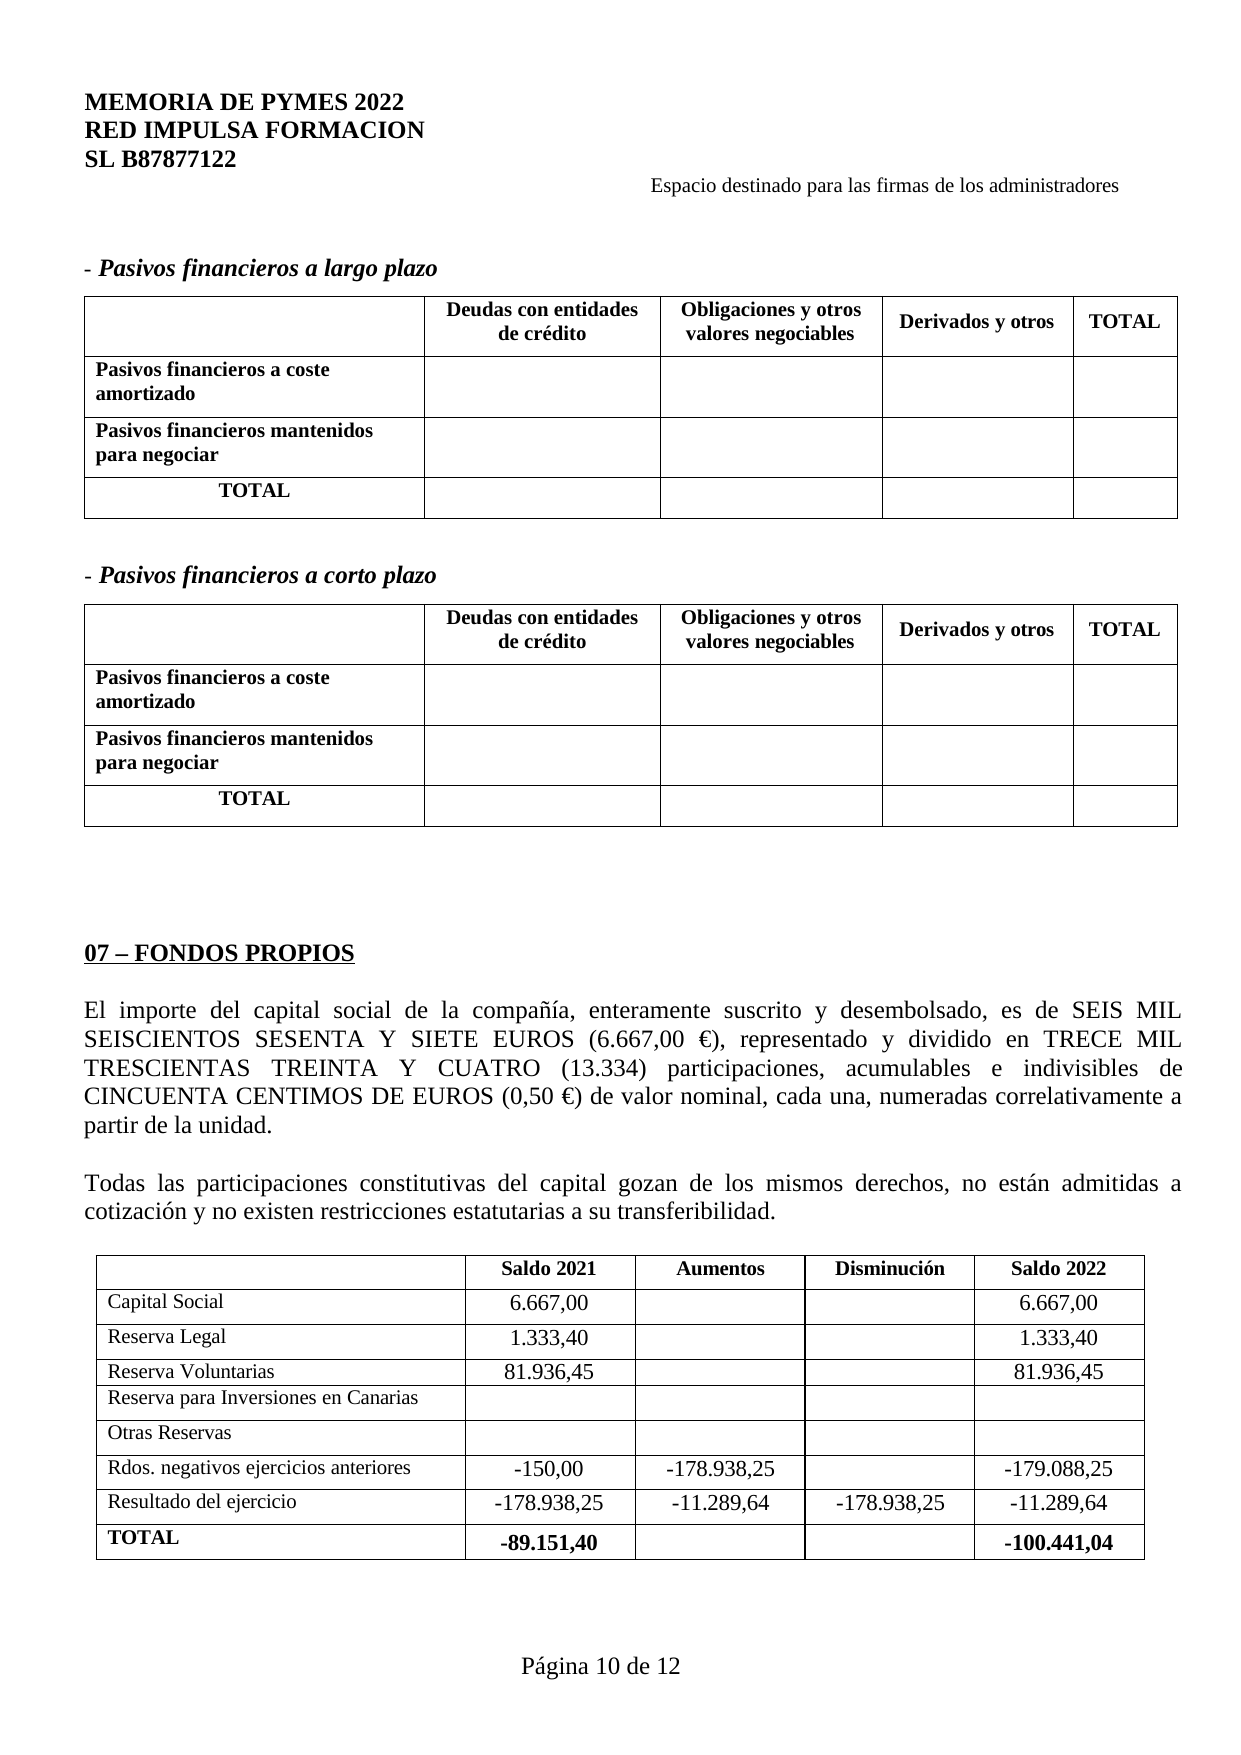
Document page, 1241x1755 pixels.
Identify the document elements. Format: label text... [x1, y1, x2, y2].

table_cell [425, 357, 660, 417]
table_cell [806, 1456, 974, 1489]
table_cell TOTAL [85, 786, 424, 826]
text El importe del capital social de la compañía, enteramente suscrito y desembolsado, es de SEIS MIL SEISCIENTOS SESENTA Y SIETE EUROS (6.667,00 €), representado y dividido en TRECE MIL TRESCIENTAS TREINTA Y CUATRO (13.334) participaciones, acumulables e indivisibles de CINCUENTA CENTIMOS DE EUROS (0,50 €) de valor nominal, cada una, numeradas correlativamente a partir de la unidad. [84, 995, 1184, 1139]
table_header Disminución [806, 1256, 974, 1289]
table_cell [806, 1421, 974, 1454]
table_header Saldo 2022 [975, 1256, 1144, 1289]
text Todas las participaciones constitutivas del capital gozan de los mismos derechos, no están admitidas a cotización y no existen restricciones estatutarias a su transferibilidad. [84, 1168, 1183, 1225]
table_cell [425, 478, 660, 518]
table_cell [636, 1421, 804, 1454]
table_header Obligaciones y otros valores negociables [661, 297, 882, 356]
table_cell [883, 478, 1073, 518]
table_header Aumentos [636, 1256, 804, 1289]
table_cell [1074, 478, 1177, 518]
table_cell -178.938,25 [806, 1490, 974, 1524]
table_cell [636, 1386, 804, 1420]
table_cell Pasivos financieros mantenidos para negociar [85, 418, 424, 477]
table_header Derivados y otros [883, 605, 1073, 664]
table_header Derivados y otros [883, 297, 1073, 356]
table_cell [661, 786, 882, 826]
table_cell [975, 1421, 1144, 1454]
table_cell [806, 1360, 974, 1385]
table_cell 6.667,00 [975, 1290, 1144, 1324]
list Pasivos financieros a corto plazo [84, 560, 1203, 589]
table_cell [425, 665, 660, 724]
table_header Deudas con entidades de crédito [425, 297, 660, 356]
table_cell [466, 1421, 635, 1454]
table_cell Otras Reservas [97, 1421, 465, 1454]
list Pasivos financieros a largo plazo [84, 253, 1203, 282]
table_cell [883, 786, 1073, 826]
table_cell 1.333,40 [975, 1325, 1144, 1359]
list ​– FONDOS PROPIOS [84, 938, 1203, 967]
table_cell Pasivos financieros mantenidos para negociar [85, 726, 424, 785]
table_header Obligaciones y otros valores negociables [661, 605, 882, 664]
table_cell [425, 726, 660, 785]
table_cell [883, 726, 1073, 785]
table_cell [1074, 786, 1177, 826]
table_header [85, 605, 424, 664]
table_cell Resultado del ejercicio [97, 1490, 465, 1524]
table_cell -11.289,64 [975, 1490, 1144, 1524]
table_cell 6.667,00 [466, 1290, 635, 1324]
table_cell [661, 665, 882, 724]
table_header [97, 1256, 465, 1289]
table_cell [661, 357, 882, 417]
table_cell [636, 1525, 804, 1559]
table_cell Pasivos financieros a coste amortizado [85, 357, 424, 417]
table_cell Reserva Legal [97, 1325, 465, 1359]
table_cell [425, 786, 660, 826]
table_cell [1074, 665, 1177, 724]
table_cell [806, 1290, 974, 1324]
table_cell TOTAL [97, 1525, 465, 1559]
table_cell 81.936,45 [975, 1360, 1144, 1385]
table_header TOTAL [1074, 297, 1177, 356]
table_cell [636, 1360, 804, 1385]
table_cell [975, 1386, 1144, 1420]
table_cell [636, 1290, 804, 1324]
table_header Saldo 2021 [466, 1256, 635, 1289]
table_cell -11.289,64 [636, 1490, 804, 1524]
table_cell [425, 418, 660, 477]
table_cell [1074, 418, 1177, 477]
table_cell Pasivos financieros a coste amortizado [85, 665, 424, 724]
table_cell Reserva para Inversiones en Canarias [97, 1386, 465, 1420]
table_cell [661, 726, 882, 785]
table_cell Capital Social [97, 1290, 465, 1324]
table_cell [636, 1325, 804, 1359]
table_header Deudas con entidades de crédito [425, 605, 660, 664]
table_cell 1.333,40 [466, 1325, 635, 1359]
table_cell -178.938,25 [636, 1456, 804, 1489]
table_cell Rdos. negativos ejercicios anteriores [97, 1456, 465, 1489]
table_cell [806, 1386, 974, 1420]
table_cell -179.088,25 [975, 1456, 1144, 1489]
table_cell [1074, 357, 1177, 417]
table_header [85, 297, 424, 356]
table_cell -89.151,40 [466, 1525, 635, 1559]
table_cell [883, 665, 1073, 724]
table_header TOTAL [1074, 605, 1177, 664]
table_cell TOTAL [85, 478, 424, 518]
table_cell 81.936,45 [466, 1360, 635, 1385]
table_cell [806, 1525, 974, 1559]
table_cell [883, 418, 1073, 477]
table_cell [661, 478, 882, 518]
table_cell Reserva Voluntarias [97, 1360, 465, 1385]
table_cell -100.441,04 [975, 1525, 1144, 1559]
table_cell [661, 418, 882, 477]
table_cell [883, 357, 1073, 417]
table_cell [1074, 726, 1177, 785]
table_cell -178.938,25 [466, 1490, 635, 1524]
table_cell -150,00 [466, 1456, 635, 1489]
table_cell [806, 1325, 974, 1359]
table_cell [466, 1386, 635, 1420]
